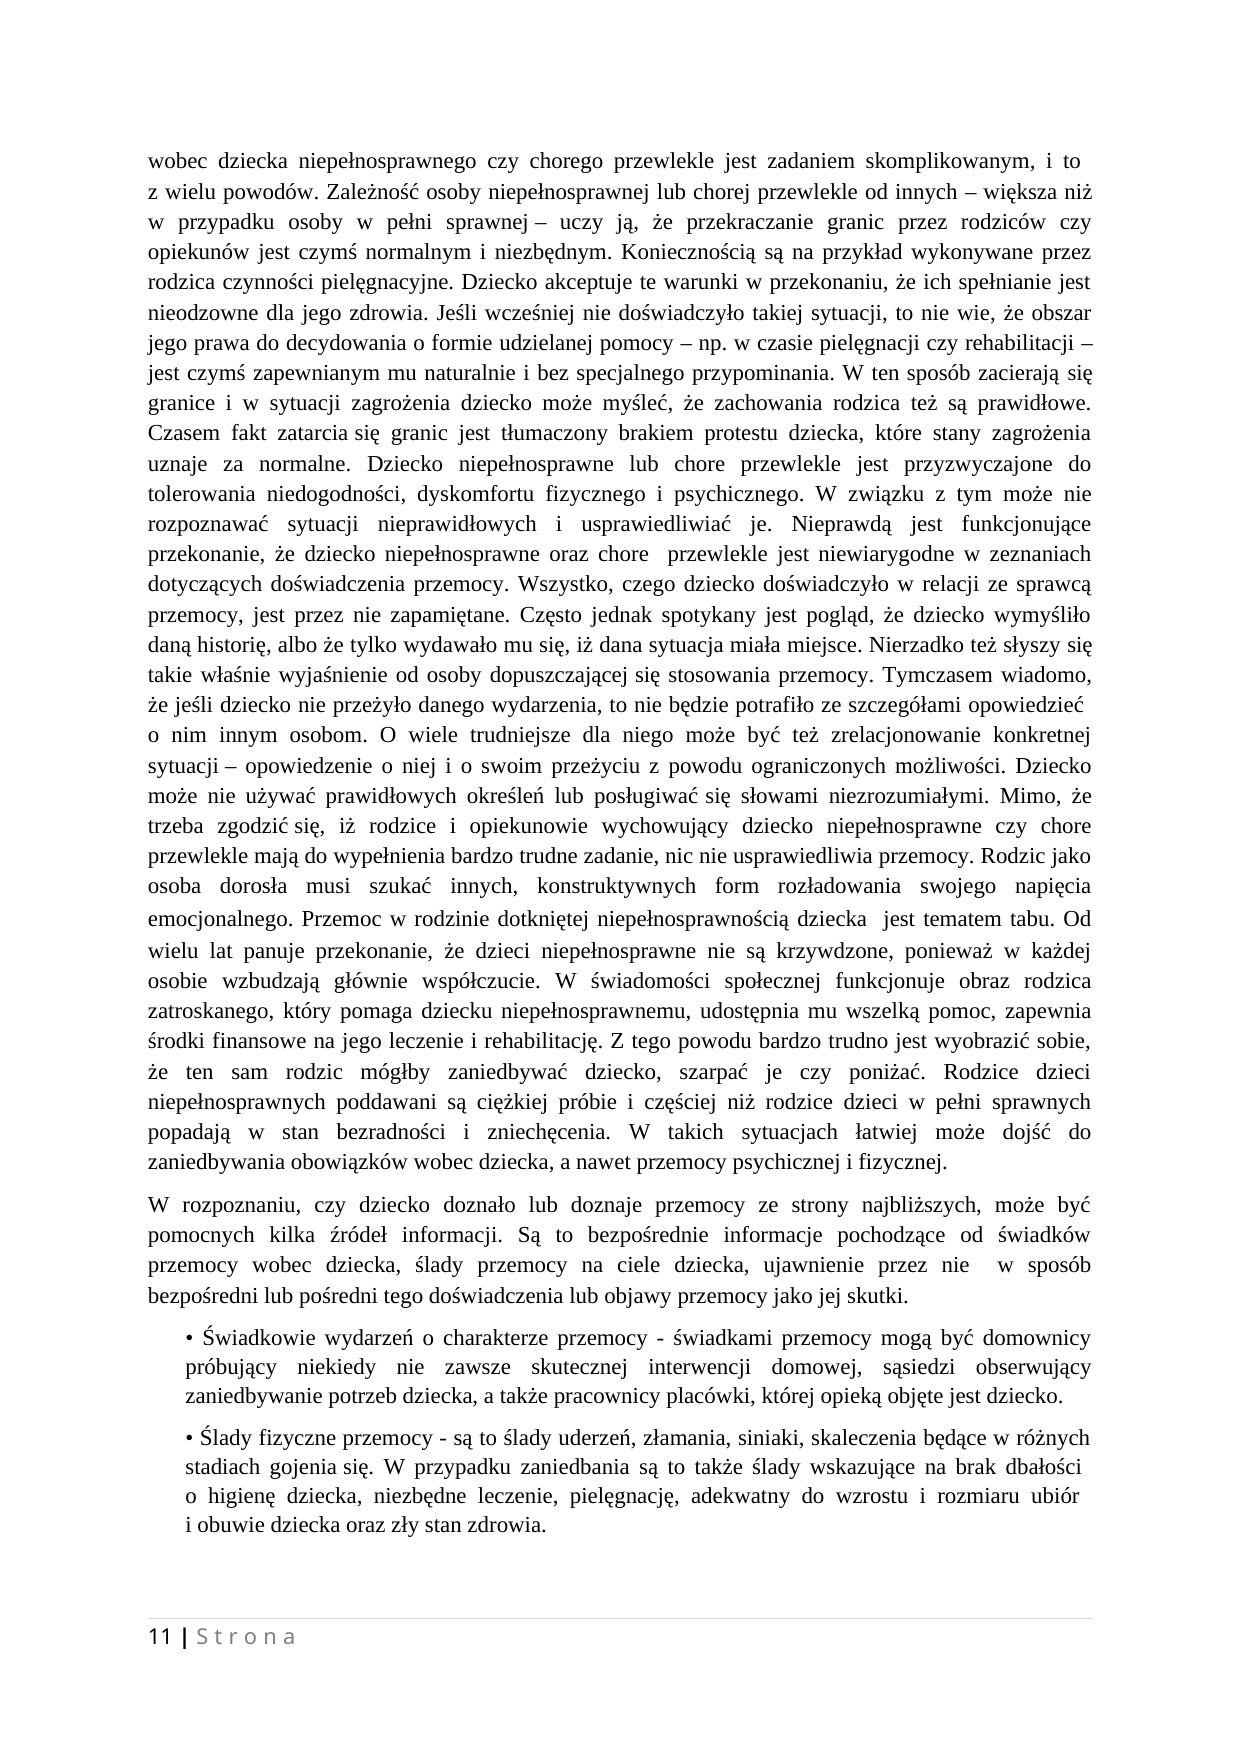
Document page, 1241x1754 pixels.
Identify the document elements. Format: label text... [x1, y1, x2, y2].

text • Świadkowie wydarzeń o charakterze przemocy - świadkami przemocy mogą być domownicy próbujący niekiedy nie zawsze skutecznej interwencji domowej, sąsiedzi obserwujący zaniedbywanie potrzeb dziecka, a także pracownicy placówki, której opieką objęte jest dziecko. [185, 1324, 1093, 1409]
text W rozpoznaniu, czy dziecko doznało lub doznaje przemocy ze strony najbliższych, może być pomocnych kilka źródeł informacji. Są to bezpośrednie informacje pochodzące od świadków przemocy wobec dziecka, ślady przemocy na ciele dziecka, ujawnienie przez nie w sposób bezpośredni lub pośredni tego doświadczenia lub objawy przemocy jako jej skutki. [148, 1191, 1093, 1308]
text wobec dziecka niepełnosprawnego czy chorego przewlekle jest zadaniem skomplikowanym, i to z wielu powodów. Zależność osoby niepełnosprawnej lub chorej przewlekle od innych – większa niż w przypadku osoby w pełni sprawnej – uczy ją, że przekraczanie granic przez rodziców czy opiekunów jest czymś normalnym i niezbędnym. Koniecznością są na przykład wykonywane przez rodzica czynności pielęgnacyjne. Dziecko akceptuje te warunki w przekonaniu, że ich spełnianie jest nieodzowne dla jego zdrowia. Jeśli wcześniej nie doświadczyło takiej sytuacji, to nie wie, że obszar jego prawa do decydowania o formie udzielanej pomocy – np. w czasie pielęgnacji czy rehabilitacji – jest czymś zapewnianym mu naturalnie i bez specjalnego przypominania. W ten sposób zacierają się granice i w sytuacji zagrożenia dziecko może myśleć, że zachowania rodzica też są prawidłowe. Czasem fakt zatarcia się granic jest tłumaczony brakiem protestu dziecka, które stany zagrożenia uznaje za normalne. Dziecko niepełnosprawne lub chore przewlekle jest przyzwyczajone do tolerowania niedogodności, dyskomfortu fizycznego i psychicznego. W związku z tym może nie rozpoznawać sytuacji nieprawidłowych i usprawiedliwiać je. Nieprawdą jest funkcjonujące przekonanie, że dziecko niepełnosprawne oraz chore przewlekle jest niewiarygodne w zeznaniach dotyczących doświadczenia przemocy. Wszystko, czego dziecko doświadczyło w relacji ze sprawcą przemocy, jest przez nie zapamiętane. Często jednak spotykany jest pogląd, że dziecko wymyśliło daną historię, albo że tylko wydawało mu się, iż dana sytuacja miała miejsce. Nierzadko też słyszy się takie właśnie wyjaśnienie od osoby dopuszczającej się stosowania przemocy. Tymczasem wiadomo, że jeśli dziecko nie przeżyło danego wydarzenia, to nie będzie potrafiło ze szczegółami opowiedzieć o nim innym osobom. O wiele trudniejsze dla niego może być też zrelacjonowanie konkretnej sytuacji – opowiedzenie o niej i o swoim przeżyciu z powodu ograniczonych możliwości. Dziecko może nie używać prawidłowych określeń lub posługiwać się słowami niezrozumiałymi. Mimo, że trzeba zgodzić się, iż rodzice i opiekunowie wychowujący dziecko niepełnosprawne czy chore przewlekle mają do wypełnienia bardzo trudne zadanie, nic nie usprawiedliwia przemocy. Rodzic jako osoba dorosła musi szukać innych, konstruktywnych form rozładowania swojego napięcia emocjonalnego. Przemoc w rodzinie dotkniętej niepełnosprawnością dziecka jest tematem tabu. Od wielu lat panuje przekonanie, że dzieci niepełnosprawne nie są krzywdzone, ponieważ w każdej osobie wzbudzają głównie współczucie. W świadomości społecznej funkcjonuje obraz rodzica zatroskanego, który pomaga dziecku niepełnosprawnemu, udostępnia mu wszelką pomoc, zapewnia środki finansowe na jego leczenie i rehabilitację. Z tego powodu bardzo trudno jest wyobrazić sobie, że ten sam rodzic mógłby zaniedbywać dziecko, szarpać je czy poniżać. Rodzice dzieci niepełnosprawnych poddawani są ciężkiej próbie i częściej niż rodzice dzieci w pełni sprawnych popadają w stan bezradności i zniechęcenia. W takich sytuacjach łatwiej może dojść do zaniedbywania obowiązków wobec dziecka, a nawet przemocy psychicznej i fizycznej. [148, 148, 1093, 1175]
text • Ślady fizyczne przemocy - są to ślady uderzeń, złamania, siniaki, skaleczenia będące w różnych stadiach gojenia się. W przypadku zaniedbania są to także ślady wskazujące na brak dbałości o higienę dziecka, niezbędne leczenie, pielęgnację, adekwatny do wzrostu i rozmiaru ubiór i obuwie dziecka oraz zły stan zdrowia. [185, 1424, 1093, 1537]
